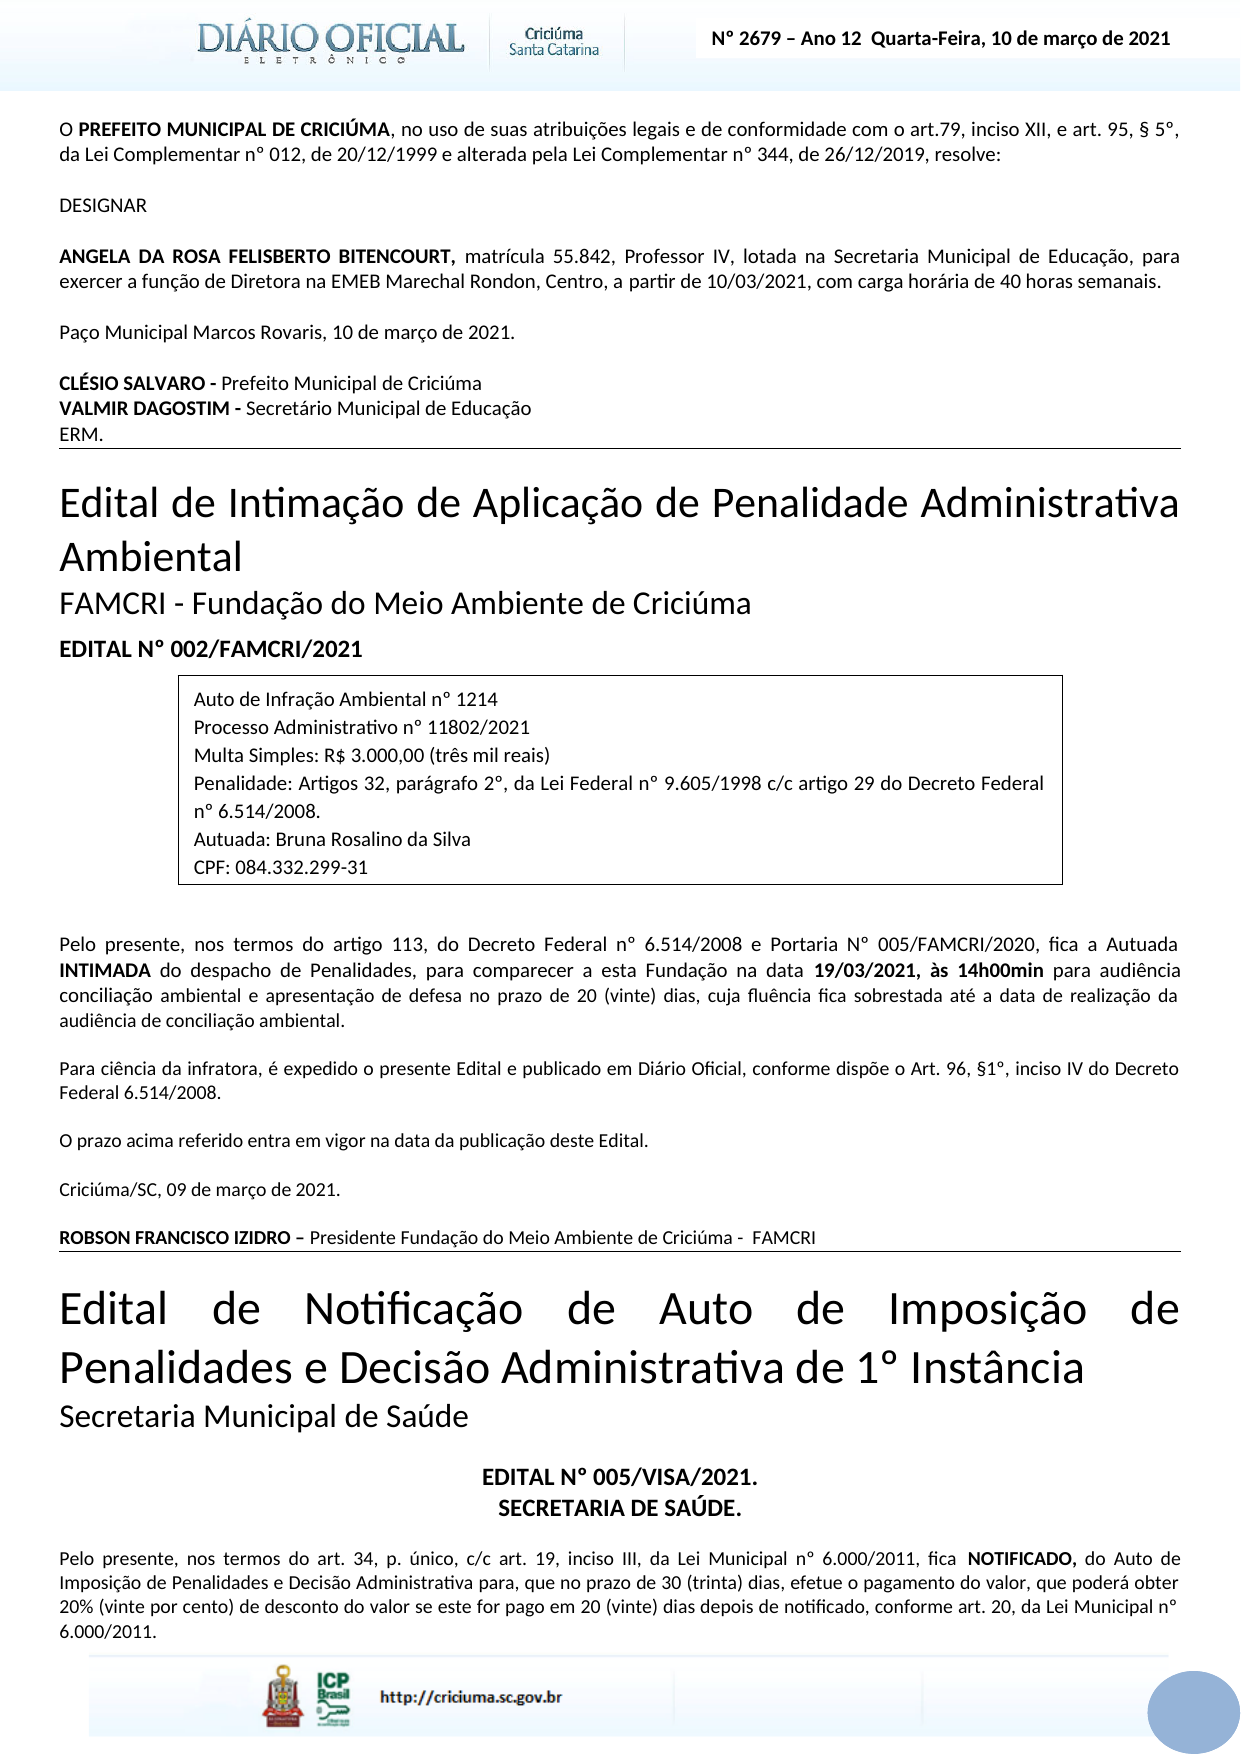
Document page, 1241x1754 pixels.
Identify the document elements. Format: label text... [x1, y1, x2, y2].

text FAMCRI - Fundação do Meio Ambiente de Criciúma [59, 582, 1181, 623]
text DESIGNAR [59, 192, 1181, 218]
text Edital de Notificação de Auto de Imposição de Penalidades e Decisão Administrativa de 1º Instância [59, 1278, 1181, 1395]
text O PREFEITO MUNICIPAL DE CRICIÚMA, no uso de suas atribuições legais e de conformidade com o art.79, inciso XII, e art. 95, § 5º, da Lei Complementar nº 012, de 20/12/1999 e alterada pela Lei Complementar nº 344, de 26/12/2019, resolve: [59, 116, 1181, 167]
text ROBSON FRANCISCO IZIDRO – Presidente Fundação do Meio Ambiente de Criciúma - FAMCRI [59, 1225, 1181, 1251]
text ERM. [59, 421, 1181, 448]
text Secretaria Municipal de Saúde [59, 1395, 1181, 1436]
text Paço Municipal Marcos Rovaris, 10 de março de 2021. [59, 319, 1181, 345]
text Criciúma/SC, 09 de março de 2021. [59, 1177, 1181, 1201]
text Edital de Intimação de Aplicação de Penalidade Administrativa Ambiental [59, 475, 1181, 582]
text Autuada: Bruna Rosalino da Silva [193, 824, 1047, 852]
text ANGELA DA ROSA FELISBERTO BITENCOURT, matrícula 55.842, Professor IV, lotada na Secretaria Municipal de Educação, para exercer a função de Diretora na EMEB Marechal Rondon, Centro, a partir de 10/03/2021, com carga horária de 40 horas semanais. [59, 243, 1181, 294]
text Pelo presente, nos termos do art. 34, p. único, c/c art. 19, inciso III, da Lei Municipal nº 6.000/2011, fica NOTIFICADO, do Auto de Imposição de Penalidades e Decisão Administrativa para, que no prazo de 30 (trinta) dias, efetue o pagamento do valor, que poderá obter 20% (vinte por cento) de desconto do valor se este for pago em 20 (vinte) dias depois de notificado, conforme art. 20, da Lei Municipal nº 6.000/2011. [59, 1546, 1181, 1643]
text EDITAL Nº 005/VISA/2021. [59, 1461, 1181, 1492]
text SECRETARIA DE SAÚDE. [59, 1492, 1181, 1522]
text O prazo acima referido entra em vigor na data da publicação deste Edital. [59, 1128, 1181, 1153]
text Processo Administrativo nº 11802/2021 [193, 711, 1047, 739]
text Penalidade: Artigos 32, parágrafo 2º, da Lei Federal nº 9.605/1998 c/c artigo 29 do Decreto Federal nº 6.514/2008. [193, 767, 1047, 824]
text VALMIR DAGOSTIM - Secretário Municipal de Educação [59, 396, 1181, 421]
text Pelo presente, nos termos do artigo 113, do Decreto Federal nº 6.514/2008 e Portaria Nº 005/FAMCRI/2020, fica a Autuada INTIMADA do despacho de Penalidades, para comparecer a esta Fundação na data 19/03/2021, às 14h00min para audiência conciliação ambiental e apresentação de defesa no prazo de 20 (vinte) dias, cuja fluência fica sobrestada até a data de realização da audiência de conciliação ambiental. [59, 931, 1181, 1032]
text Para ciência da infratora, é expedido o presente Edital e publicado em Diário Oficial, conforme dispõe o Art. 96, §1º, inciso IV do Decreto Federal 6.514/2008. [59, 1056, 1181, 1104]
text CLÉSIO SALVARO - Prefeito Municipal de Criciúma [59, 370, 1181, 396]
text CPF: 084.332.299-31 [193, 852, 1047, 877]
text EDITAL Nº 002/FAMCRI/2021 [59, 633, 1181, 663]
text Multa Simples: R$ 3.000,00 (três mil reais) [193, 739, 1047, 767]
text Auto de Infração Ambiental nº 1214 [193, 683, 1047, 711]
